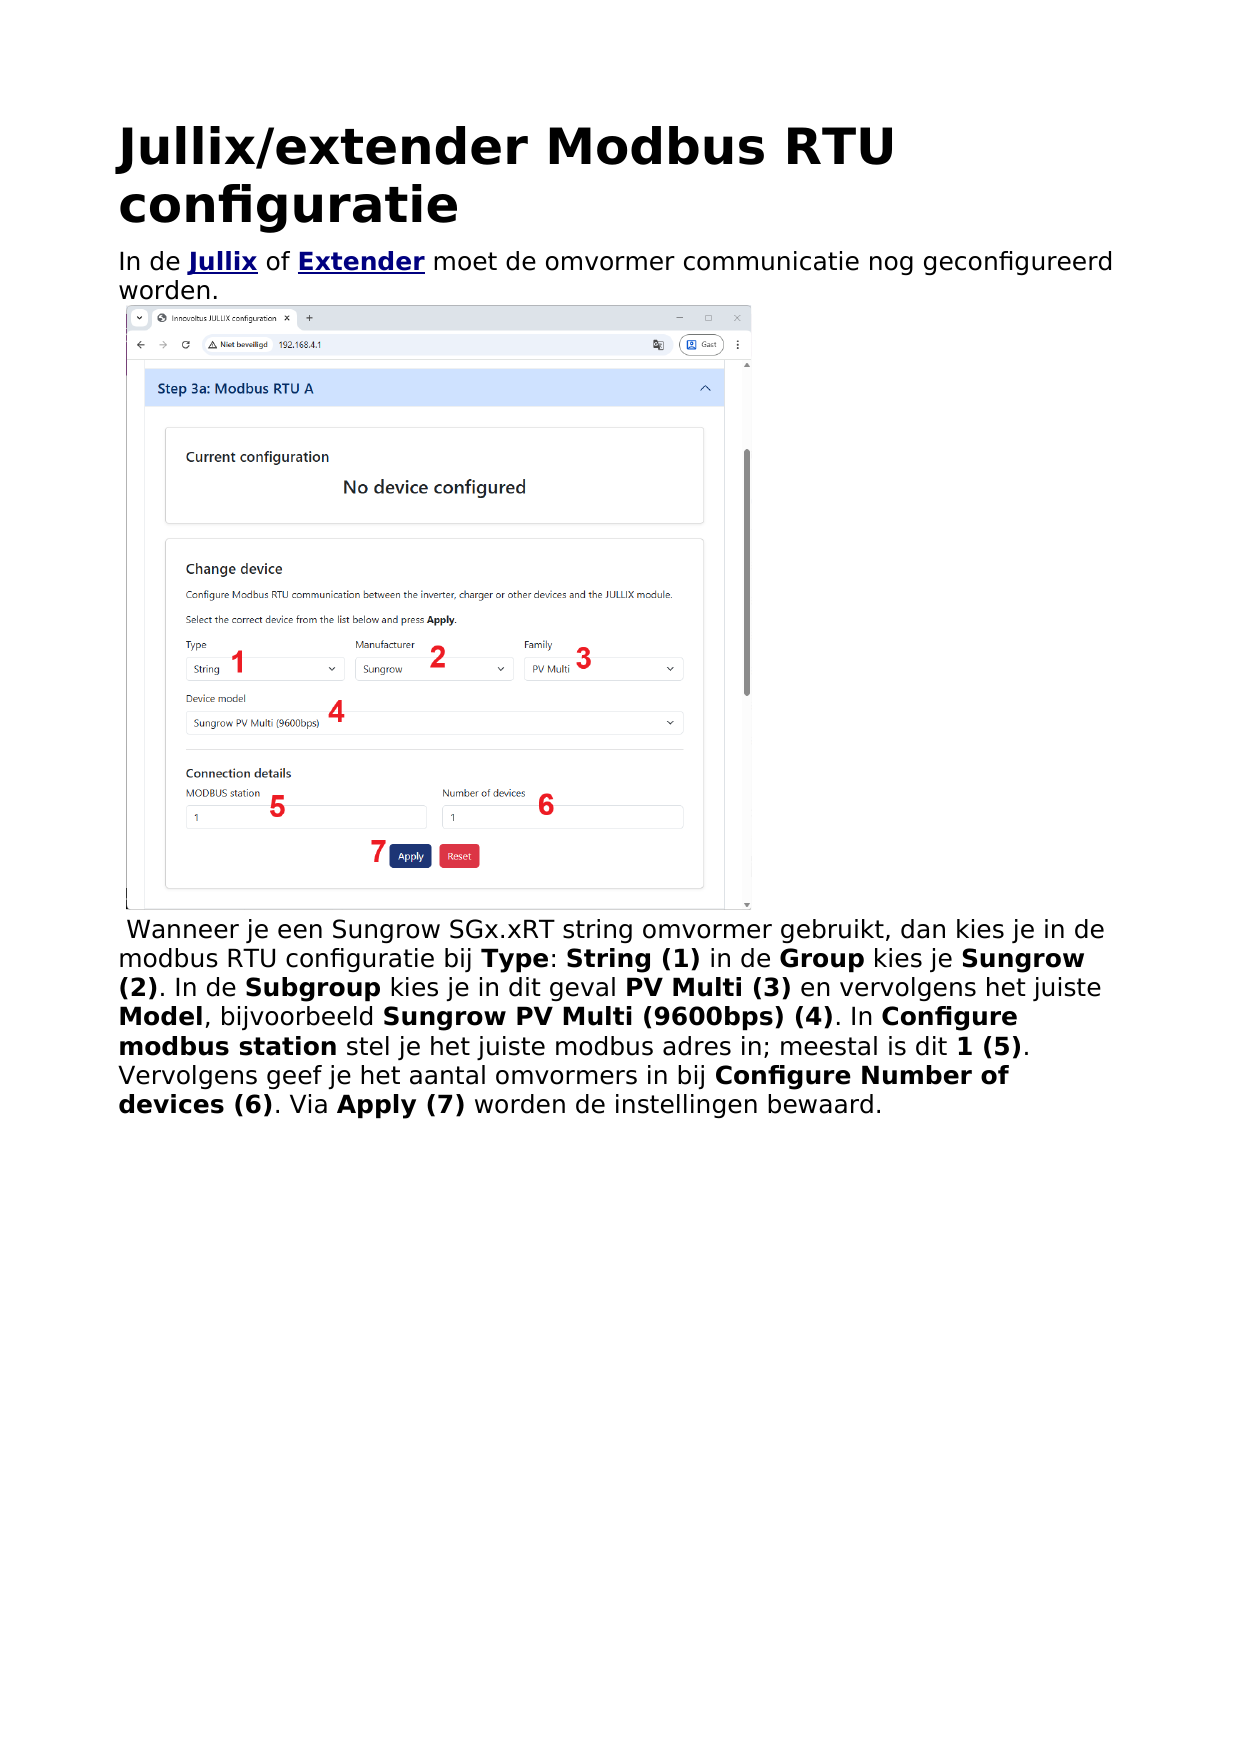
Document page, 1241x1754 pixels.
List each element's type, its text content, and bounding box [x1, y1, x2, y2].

subtitle Jullix/extender Modbus RTU configuratie [118, 118, 1122, 234]
text In de Jullix of Extender moet de omvormer communicatie nog geconfigureerd worden. Wanneer je een Sungrow SGx.xRT string omvormer gebruikt, dan kies je in de modbus RTU configuratie bij Type: String (1) in de Group kies je Sungrow (2). In de Subgroup kies je in dit geval PV Multi (3) en vervolgens het juiste Model, bijvoorbeeld Sungrow PV Multi (9600bps) (4). In Configure modbus station stel je het juiste modbus adres in; meestal is dit 1 (5). Vervolgens geef je het aantal omvormers in bij Configure Number of devices (6). Via Apply (7) worden de instellingen bewaard. [118, 247, 1122, 1148]
picture [126, 305, 752, 910]
